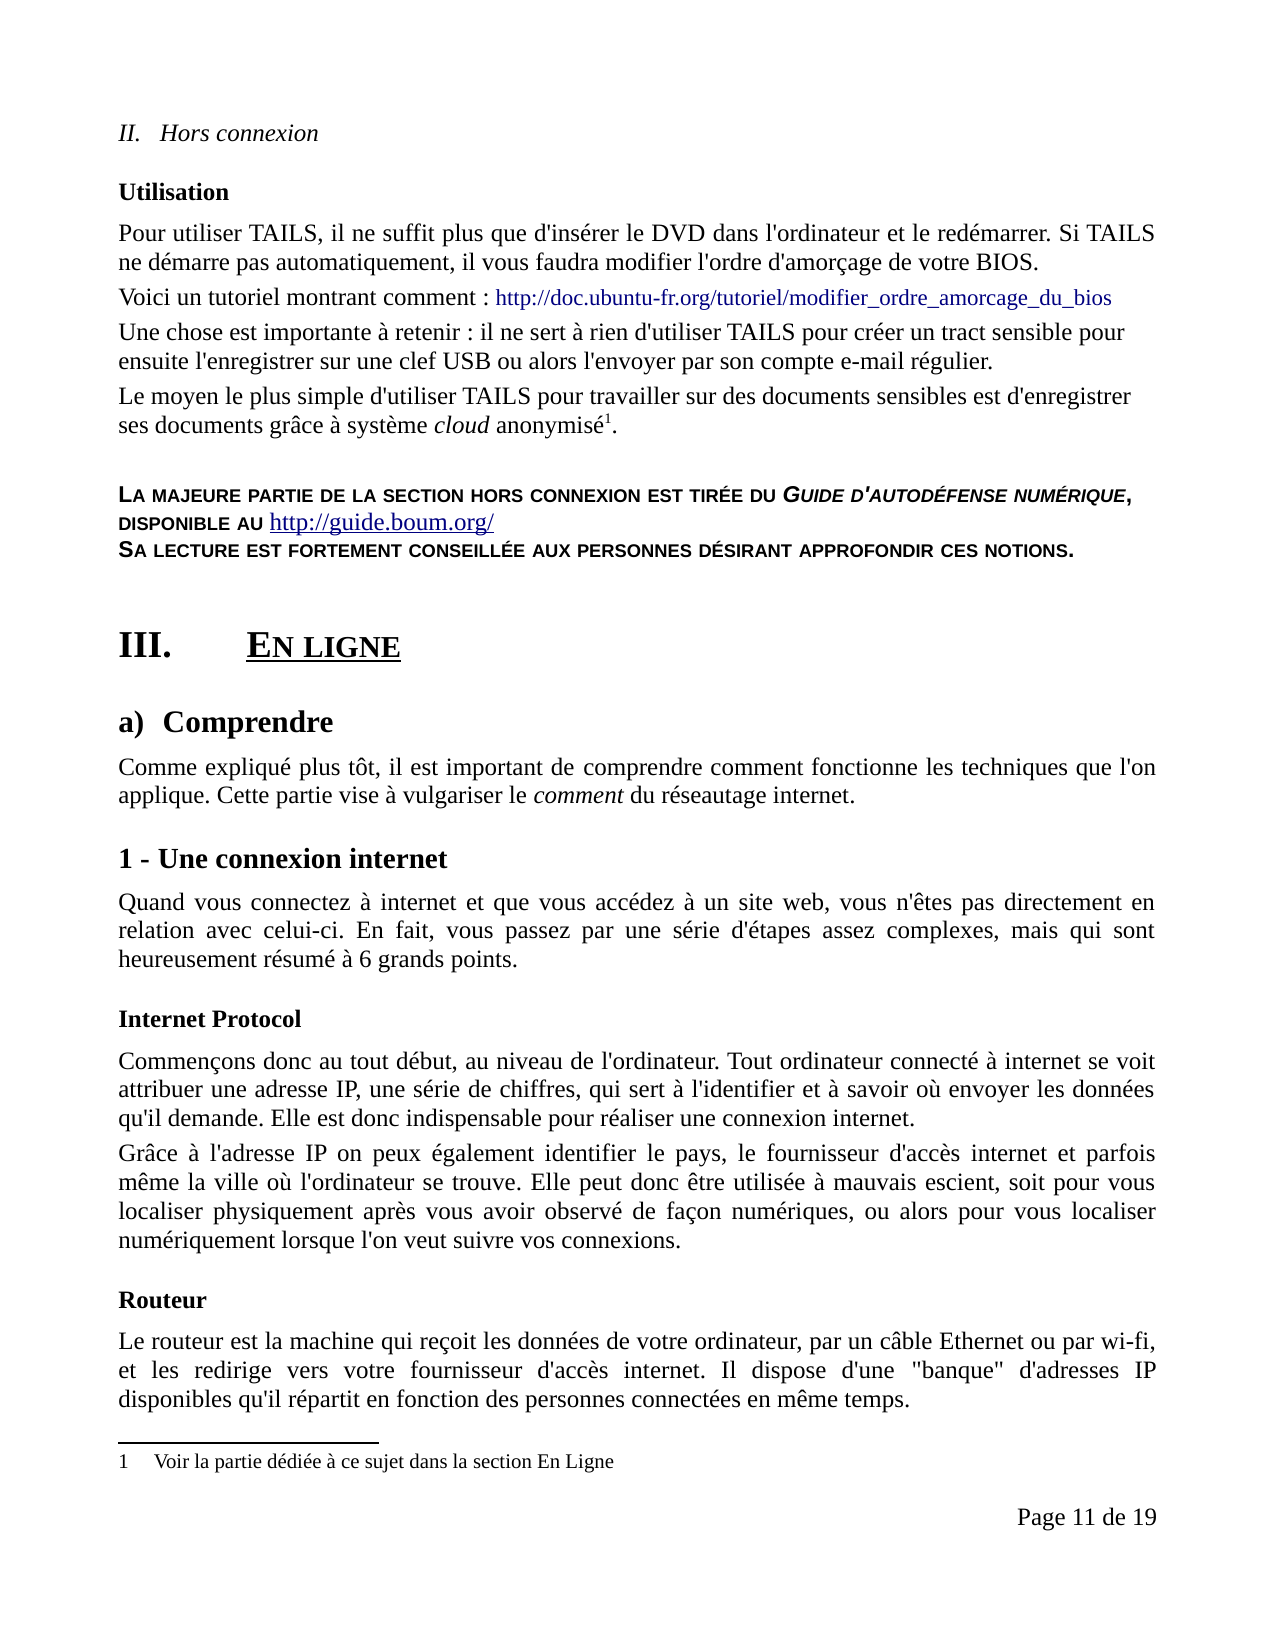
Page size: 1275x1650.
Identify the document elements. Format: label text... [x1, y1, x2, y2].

text Sa lecture est fortement conseillée aux personnes désirant approfondir ces notions. [118, 536, 1157, 562]
text Pour utiliser TAILS, il ne suffit plus que d'insérer le DVD dans l'ordinateur et le redémarrer. Si TAILS ne démarre pas automatiquement, il vous faudra modifier l'ordre d'amorçage de votre BIOS. [118, 218, 1157, 276]
text Le moyen le plus simple d'utiliser TAILS pour travailler sur des documents sensibles est d'enregistrer ses documents grâce à système cloud anonymisé. [118, 381, 1157, 439]
text Grâce à l'adresse IP on peux également identifier le pays, le fournisseur d'accès internet et parfois même la ville où l'ordinateur se trouve. Elle peut donc être utilisée à mauvais escient, soit pour vous localiser physiquement après vous avoir observé de façon numériques, ou alors pour vous localiser numériquement lorsque l'on veut suivre vos connexions. [118, 1138, 1157, 1253]
text Quand vous connectez à internet et que vous accédez à un site web, vous n'êtes pas directement en relation avec celui-ci. En fait, vous passez par une série d'étapes assez complexes, mais qui sont heureusement résumé à 6 grands points. [118, 887, 1157, 973]
text Voir la partie dédiée à ce sujet dans la section En Ligne [118, 1449, 1157, 1473]
subtitle Une connexion internet [118, 841, 1157, 874]
text Commençons donc au tout début, au niveau de l'ordinateur. Tout ordinateur connecté à internet se voit attribuer une adresse IP, une série de chiffres, qui sert à l'identifier et à savoir où envoyer les données qu'il demande. Elle est donc indispensable pour réaliser une connexion internet. [118, 1046, 1157, 1132]
subtitle Internet Protocol [118, 1004, 1157, 1033]
subtitle Utilisation [118, 177, 1157, 206]
text Une chose est importante à retenir : il ne sert à rien d'utiliser TAILS pour créer un tract sensible pour ensuite l'enregistrer sur une clef USB ou alors l'envoyer par son compte e-mail régulier. [118, 317, 1157, 375]
text Voici un tutoriel montrant comment : http://doc.ubuntu-fr.org/tutoriel/modifier_ordre_amorcage_du_bios [118, 282, 1157, 311]
subtitle En ligne [118, 622, 1157, 666]
text La majeure partie de la section hors connexion est tirée du Guide d'autodéfense numérique, disponible au http://guide.boum.org/ [118, 481, 1157, 536]
subtitle Comprendre [118, 703, 1157, 739]
subtitle Routeur [118, 1285, 1157, 1314]
text Comme expliqué plus tôt, il est important de comprendre comment fonctionne les techniques que l'on applique. Cette partie vise à vulgariser le comment du réseautage internet. [118, 752, 1157, 809]
text Le routeur est la machine qui reçoit les données de votre ordinateur, par un câble Ethernet ou par wi-fi, et les redirige vers votre fournisseur d'accès internet. Il dispose d'une "banque" d'adresses IP disponibles qu'il répartit en fonction des personnes connectées en même temps. [118, 1326, 1157, 1412]
